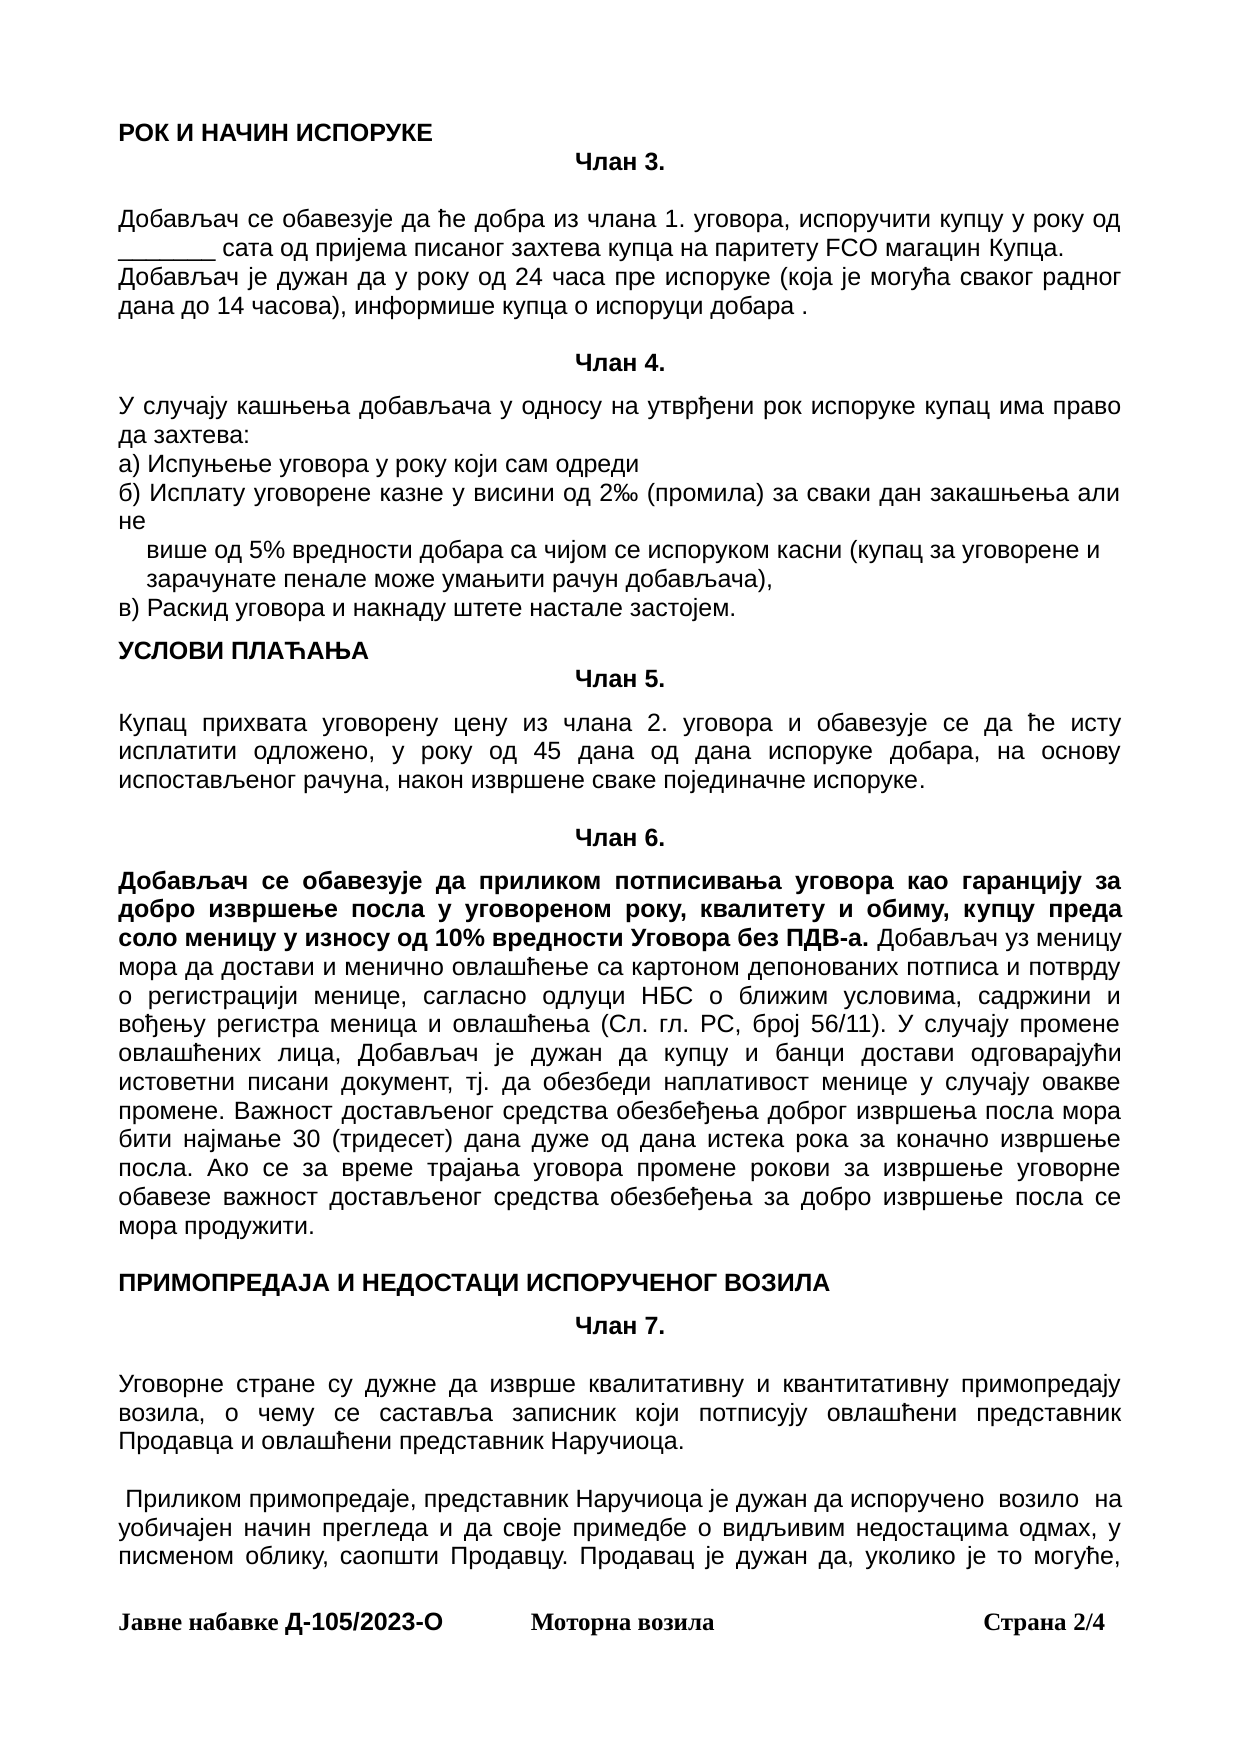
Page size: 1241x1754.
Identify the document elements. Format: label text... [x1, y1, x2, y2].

text Добављач се обавезује да ће добра из члана 1. уговора, испоручити купцу у року од _______ сата од пријема писаног захтева купца на паритету FCO магацин Купца. [118, 204, 1122, 262]
text Добављач је дужан да у року од 24 часа пре испоруке (која је могућа сваког радног дана до 14 часова), информише купца о испоруци добара . [118, 262, 1122, 319]
text Члан 7. [118, 1311, 1122, 1340]
text Члан 3. [118, 147, 1122, 176]
text а) Испуњење уговора у року који сам одреди [118, 449, 1122, 478]
text Купац прихвата уговорену цену из члана 2. уговора и обавезује се да ће исту исплатити одлoжено, у року од 45 дана од дана испоруке добара, на основу испостављеног рачуна, након извршене сваке појединачне испоруке. [118, 708, 1122, 794]
text б) Исплату уговорене казне у висини од 2‰ (промила) за сваки дан закашњења али не [118, 478, 1122, 535]
text РОК И НАЧИН ИСПОРУКЕ [118, 118, 1122, 147]
text зарачунате пенале може умањити рачун добављача), [118, 564, 1122, 593]
text УСЛОВИ ПЛАЋАЊА [118, 636, 1122, 664]
text Члан 4. [118, 348, 1122, 377]
text Добављач се обавезује да приликом потписивања уговора као гаранцију за добро извршење посла у уговореном року, квалитету и обиму, купцу преда соло меницу у износу од 10% вредности Уговора без ПДВ-а. Добављач уз меницу мора да достави и менично овлашћење са картоном депонованих потписа и потврду о регистрацији менице, сагласно одлуци НБС о ближим условима, садржини и вођењу регистра меница и овлашћења (Сл. гл. РС, број 56/11). У случају промене овлашћених лица, Добављач је дужан да купцу и банци достави одговарајући истоветни писани документ, тј. да обезбеди наплативост менице у случају овакве промене. Важност достављеног средства обезбеђења доброг извршења посла мора бити најмање 30 (тридесет) дана дуже од дана истека рока за коначно извршење посла. Ако се за време трајања уговора промене рокови за извршење уговорне обавезе важност достављеног средства обезбеђења за добро извршење посла се мора продужити. [118, 866, 1122, 1239]
text више од 5% вредности добара са чијом се испоруком касни (купац за уговорене и [118, 535, 1122, 564]
text Члан 5. [118, 664, 1122, 693]
text в) Раскид уговора и накнаду штете настале застојем. [118, 593, 1122, 621]
text Члан 6. [118, 823, 1122, 851]
text ПРИМОПРЕДАЈА И НЕДОСТАЦИ ИСПОРУЧЕНОГ ВОЗИЛА [118, 1268, 1122, 1297]
text Уговорне стране су дужне да изврше квалитативну и квантитативну примопредају возила, о чему се саставља записник који потписују овлашћени представник Продавца и овлашћени представник Наручиоца. [118, 1369, 1122, 1455]
text У случају кашњења добављача у односу на утврђени рок испоруке купац има право да захтева: [118, 391, 1122, 449]
text Приликом примопредаје, представник Наручиоца је дужан да испоручено возило на уобичајен начин прегледа и да своје примедбе о видљивим недостацима одмах, у писменом облику, саопшти Продавцу. Продавац је дужан да, уколико је то могуће, [118, 1484, 1122, 1570]
